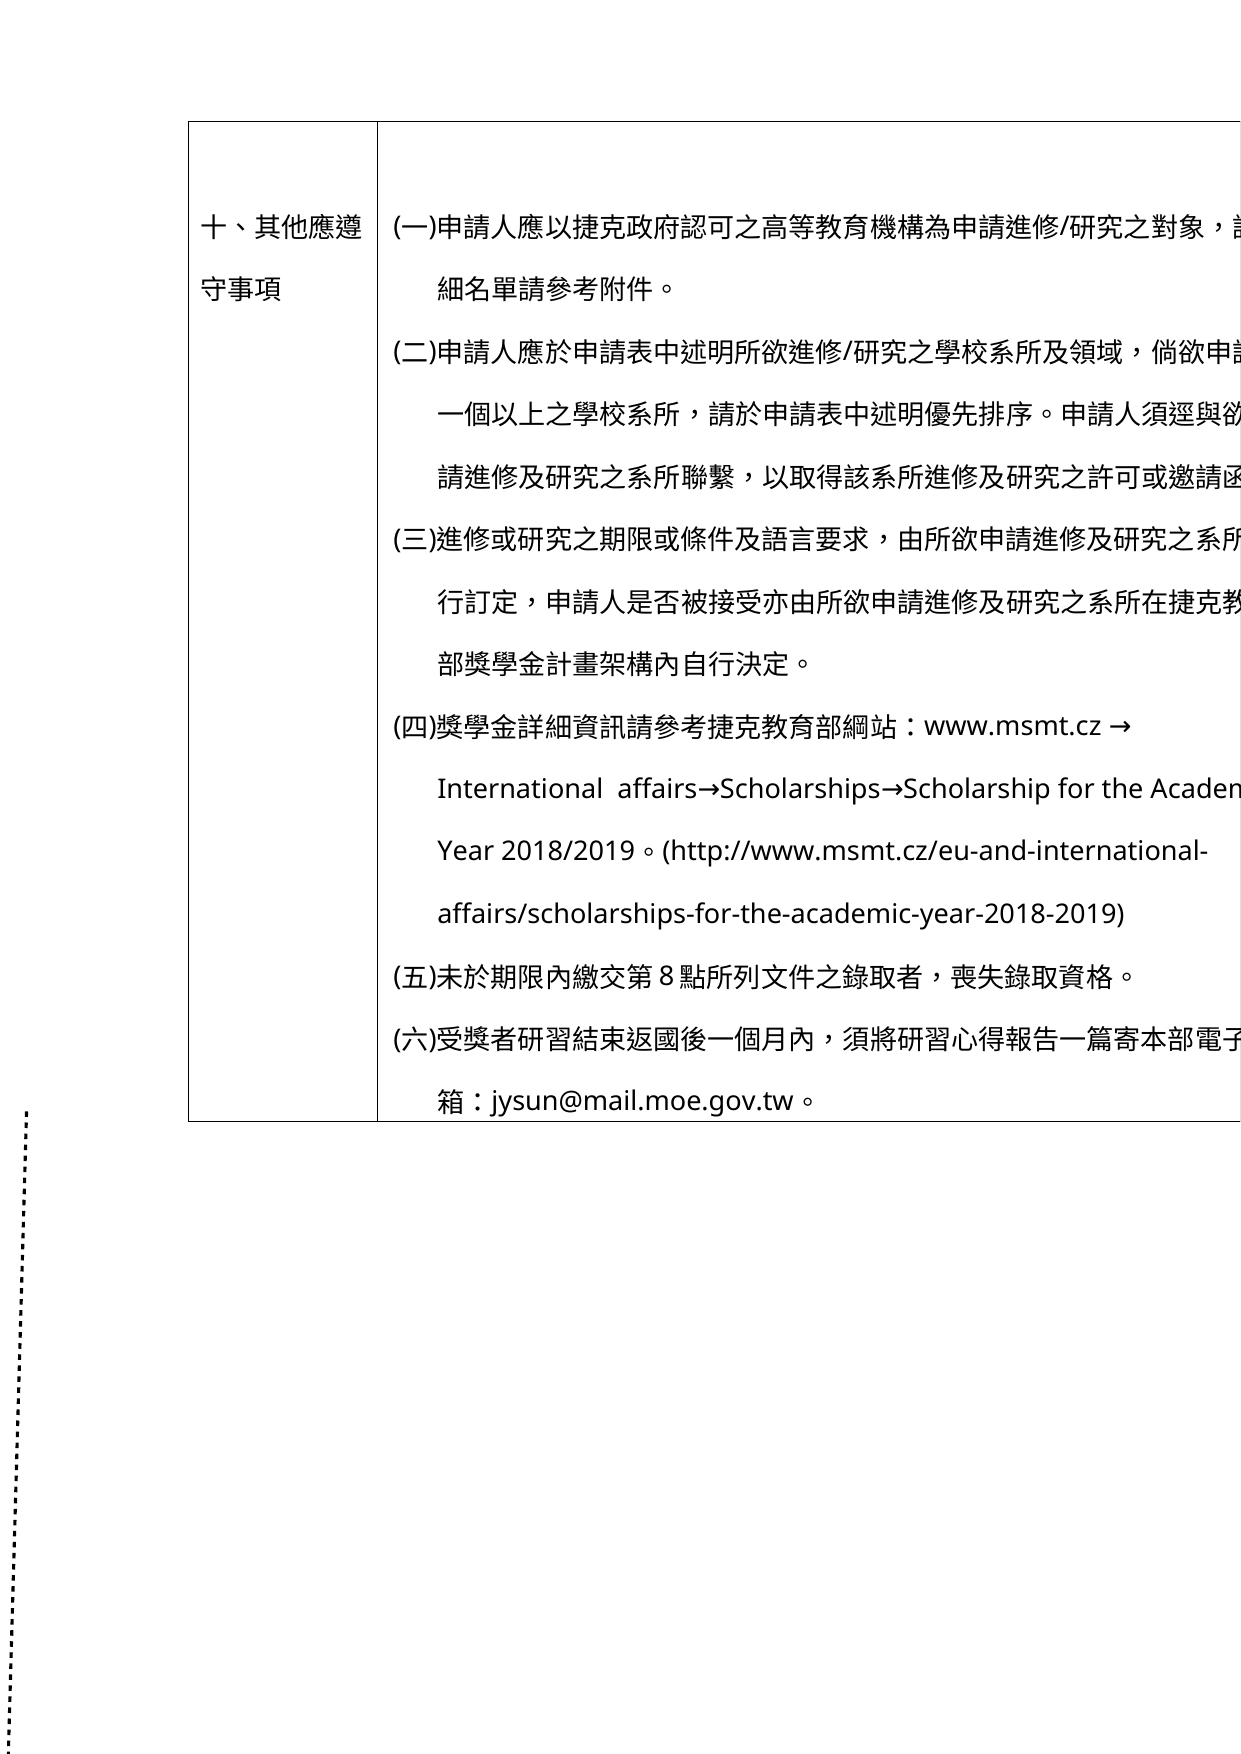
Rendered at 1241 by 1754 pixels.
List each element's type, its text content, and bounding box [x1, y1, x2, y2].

table_cell (一)申請人應以捷克政府認可之高等教育機構為申請進修/研究之對象，詳細名單請參考附件。 (二)申請人應於申請表中述明所欲進修/研究之學校系所及領域，倘欲申請一個以上之學校系所，請於申請表中述明優先排序。申請人須逕與欲申請進修及研究之系所聯繫，以取得該系所進修及研究之許可或邀請函。 (三)進修或研究之期限或條件及語言要求，由所欲申請進修及研究之系所自行訂定，申請人是否被接受亦由所欲申請進修及研究之系所在捷克教育部獎學金計畫架構內自行決定。 (四)獎學金詳細資訊請參考捷克教育部綱站：www.msmt.cz → International affairs→Scholarships→Scholarship for the Academic Year 2018/2019。(http://www.msmt.cz/eu-and-international-affairs/scholarships-for-the-academic-year-2018-2019) (五)未於期限內繳交第8點所列文件之錄取者，喪失錄取資格。 (六)受獎者研習結束返國後一個月內，須將研習心得報告一篇寄本部電子信箱：jysun@mail.moe.gov.tw。 [378, 122, 1240, 1121]
table_cell 十、其他應遵 守事項 [189, 122, 377, 1121]
